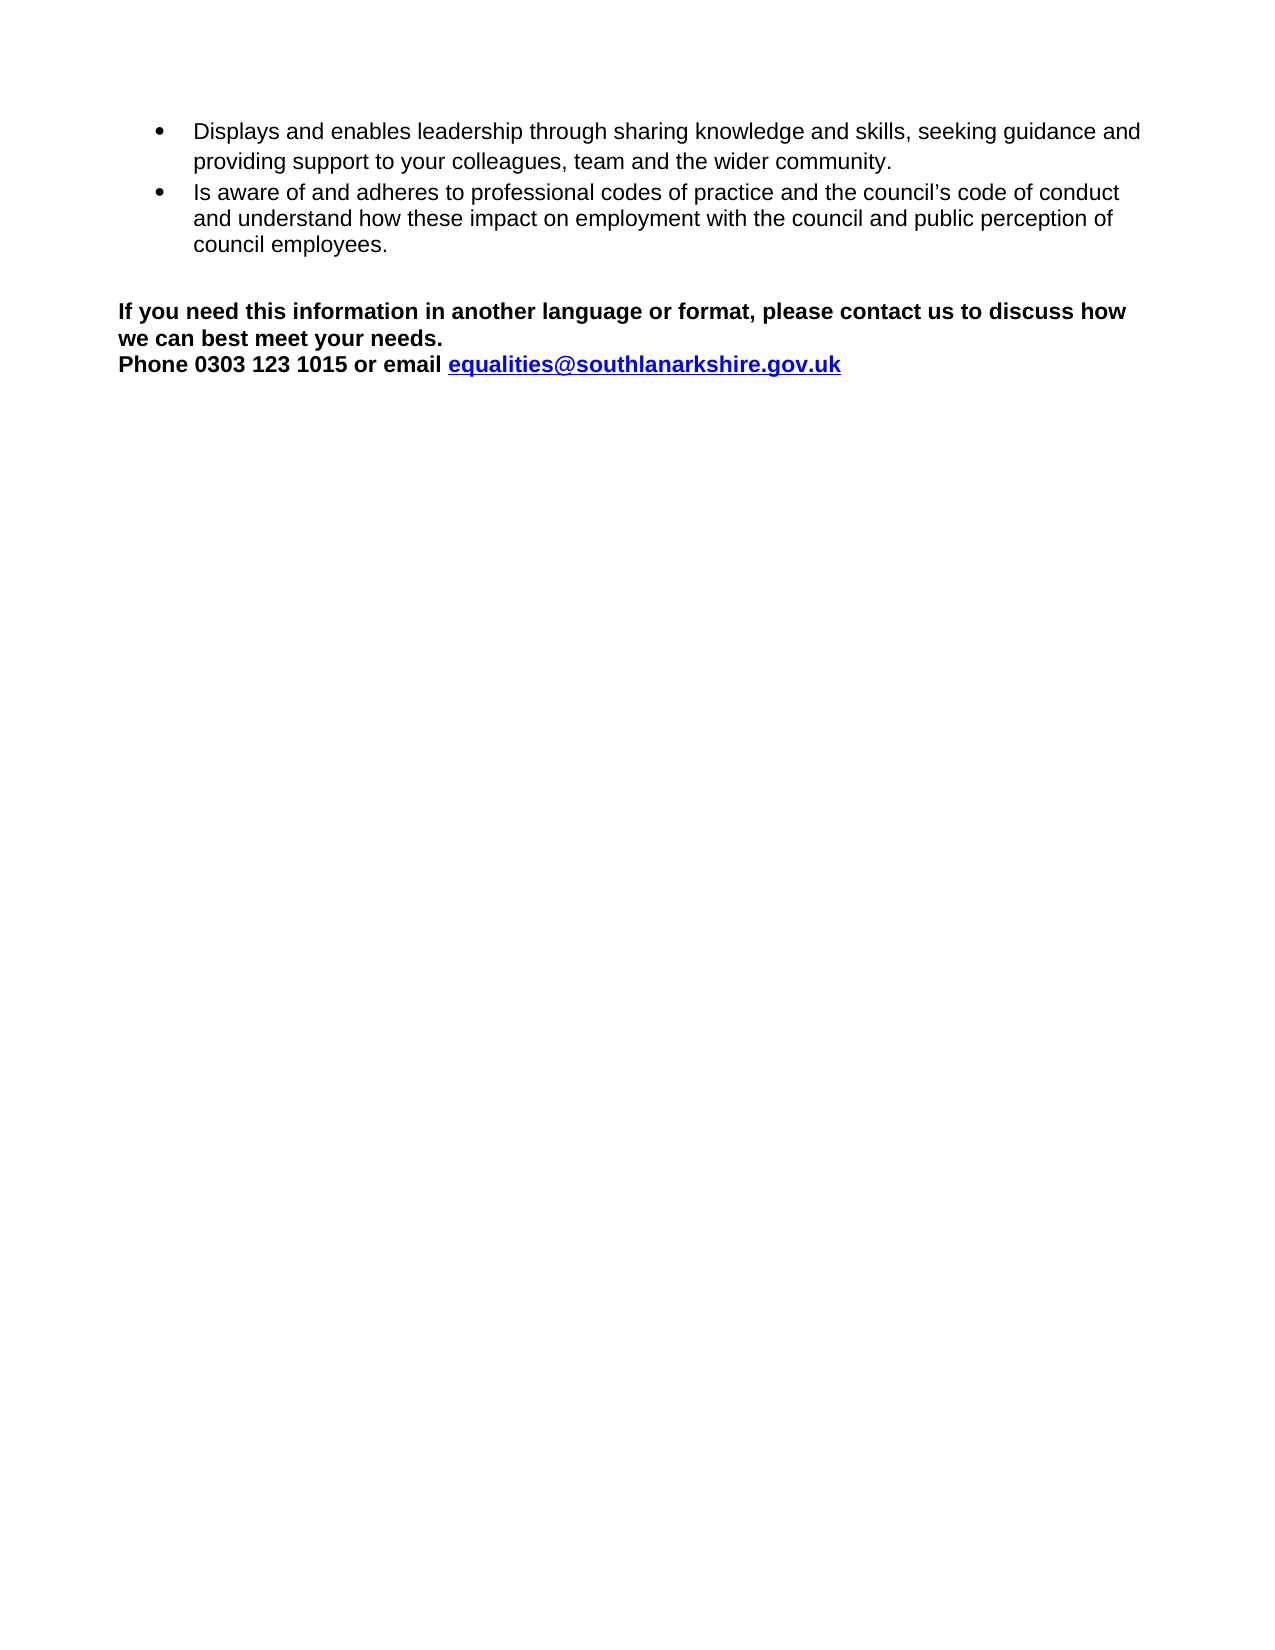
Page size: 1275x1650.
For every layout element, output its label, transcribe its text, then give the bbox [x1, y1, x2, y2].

list Displays and enables leadership through sharing knowledge and skills, seeking guidance and providing support to your colleagues, team and the wider community. [156, 118, 1157, 175]
text If you need this information in another language or format, please contact us to discuss how we can best meet your needs. [118, 298, 1157, 351]
list Is aware of and adheres to professional codes of practice and the council’s code of conduct and understand how these impact on employment with the council and public perception of council employees. [156, 178, 1157, 258]
text Phone 0303 123 1015 or email equalities@southlanarkshire.gov.uk [118, 351, 1157, 377]
